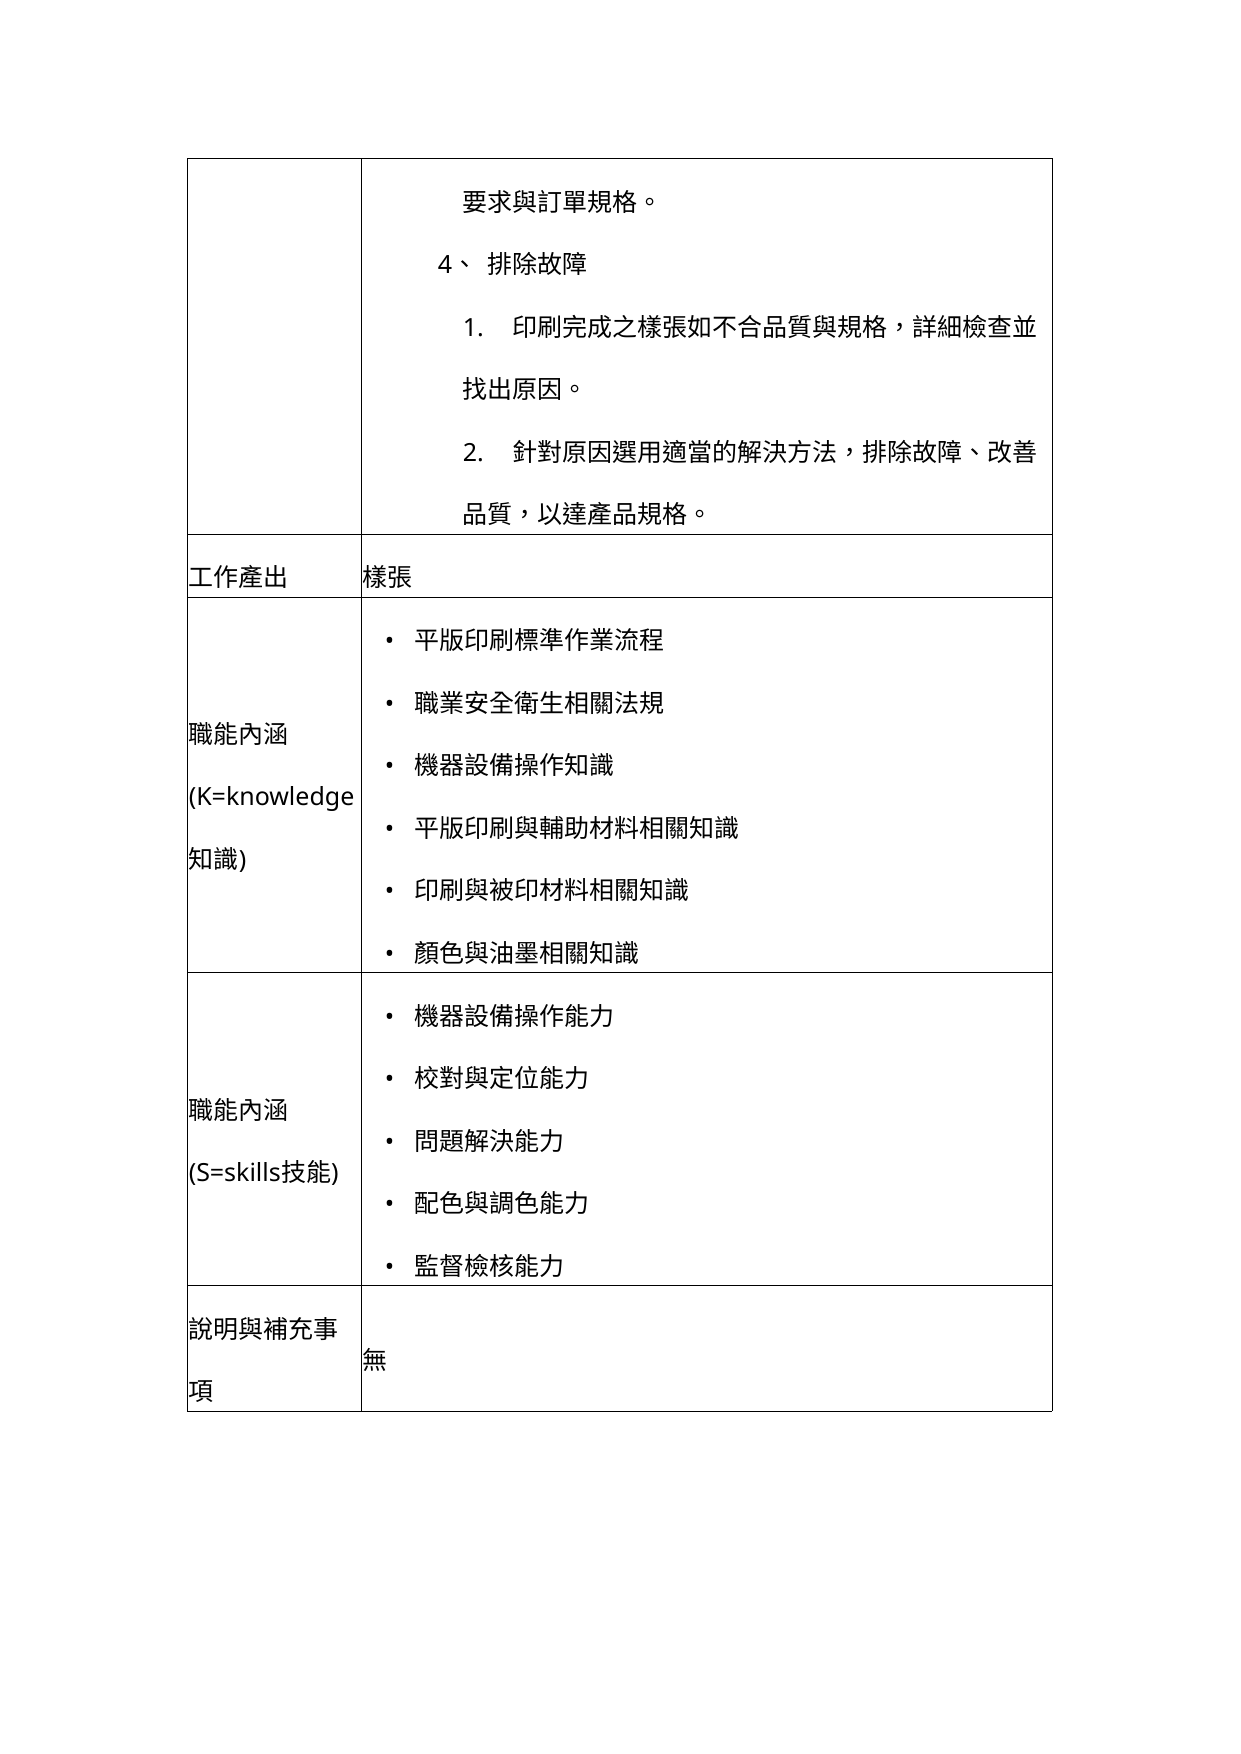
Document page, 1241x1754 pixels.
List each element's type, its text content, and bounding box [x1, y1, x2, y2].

table_cell 說明與補充事項 [188, 1286, 361, 1411]
table_cell 調整套印精度 設定印刷定位點。 檢查各定位點套準情況，確認精準無誤。 校對印刷品的規格，查看印刷品的十字線是否一致。 調整K、C、M、Y及特別色版套印。 調整印刷墨色 確定水分與墨色，與打樣樣張進行比對，檢查印色並確認墨色準確度。 調整K、C、M、Y及特別色油墨色彩，根據原稿的內容和特點確定印刷色序。 試印作業 利用色彩檢驗儀器及確認樣張。 進行試印作業，檢查樣張套準情況、校對印刷品規格、與打樣樣張比對確定水分與墨色、檢查頁碼與圖、確認印刷品的裝訂（含跨頁、跨台）方式、內容及墨跡是否一致。 將試印完成的樣張與訂單比對，以確認符合品質要求與訂單規格。 排除故障 印刷完成之樣張如不合品質與規格，詳細檢查並找出原因。 針對原因選用適當的解決方法，排除故障、改善品質，以達產品規格。 [362, 159, 1052, 534]
table_cell 平版印刷標準作業流程 職業安全衛生相關法規 機器設備操作知識 平版印刷與輔助材料相關知識 印刷與被印材料相關知識 顏色與油墨相關知識 [362, 598, 1052, 972]
table_cell 職能內涵 (K=knowledge知識) [188, 598, 361, 972]
table_cell 職能內涵 (S=skills技能) [188, 973, 361, 1285]
table_cell 工作產出 [188, 535, 361, 597]
table_cell 無 [362, 1286, 1052, 1411]
table_cell 機器設備操作能力 校對與定位能力 問題解決能力 配色與調色能力 監督檢核能力 [362, 973, 1052, 1285]
table_cell 樣張 [362, 535, 1052, 597]
table_cell [188, 159, 361, 534]
